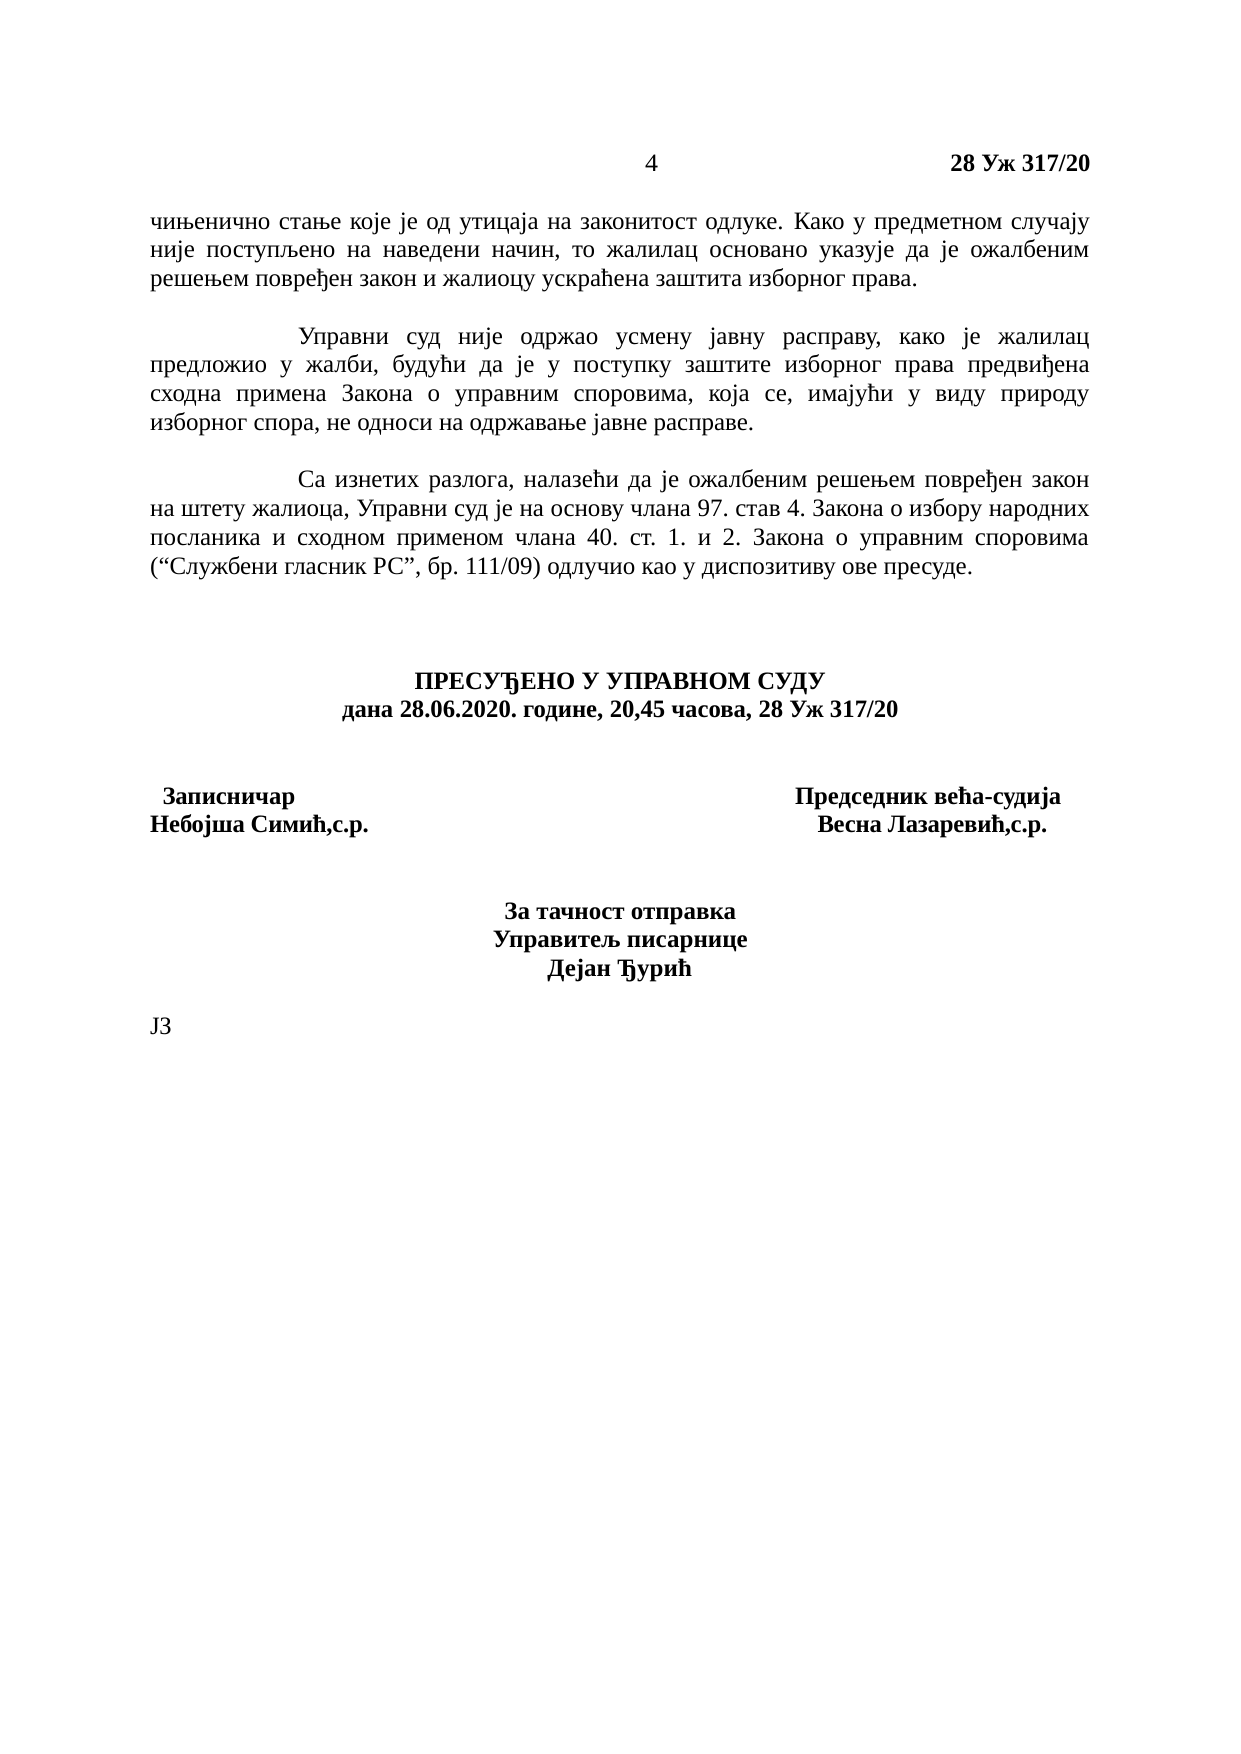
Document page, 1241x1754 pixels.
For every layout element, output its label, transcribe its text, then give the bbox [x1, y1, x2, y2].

text чињенично стање које је од утицаја на законитост одлуке. Како у предметном случају није поступљено на наведени начин, то жалилац основано указује да је ожалбеним решењем повређен закон и жалиоцу ускраћена заштита изборног права. [150, 206, 1090, 292]
text За тачност отправка [150, 896, 1090, 924]
text Са изнетих разлога, налазећи да је ожалбеним решењем повређен закон на штету жалиоца, Управни суд је на основу члана 97. став 4. Закона о избору народних посланика и сходном применом члана 40. ст. 1. и 2. Закона о управним споровима (“Службени гласник РС”, бр. 111/09) одлучио као у диспозитиву ове пресуде. [150, 464, 1090, 579]
text Управни суд није одржао усмену јавну расправу, како је жалилац предложио у жалби, будући да је у поступку заштите изборног права предвиђена сходна примена Закона о управним споровима, која се, имајући у виду природу изборног спора, не односи на одржавање јавне расправе. [150, 321, 1090, 436]
text Небојша Симић,с.р. Весна Лазаревић,с.р. [150, 809, 1090, 838]
text ЈЗ [150, 1011, 1089, 1039]
text дана 28.06.2020. године, 20,45 часова, 28 Уж 317/20 [150, 694, 1090, 723]
text Управитељ писарнице [150, 924, 1090, 953]
text ПРЕСУЂЕНО У УПРАВНОМ СУДУ [150, 666, 1090, 694]
text Дејан Ђурић [150, 953, 1089, 982]
text Записничар Председник већа-судија [150, 781, 1090, 809]
